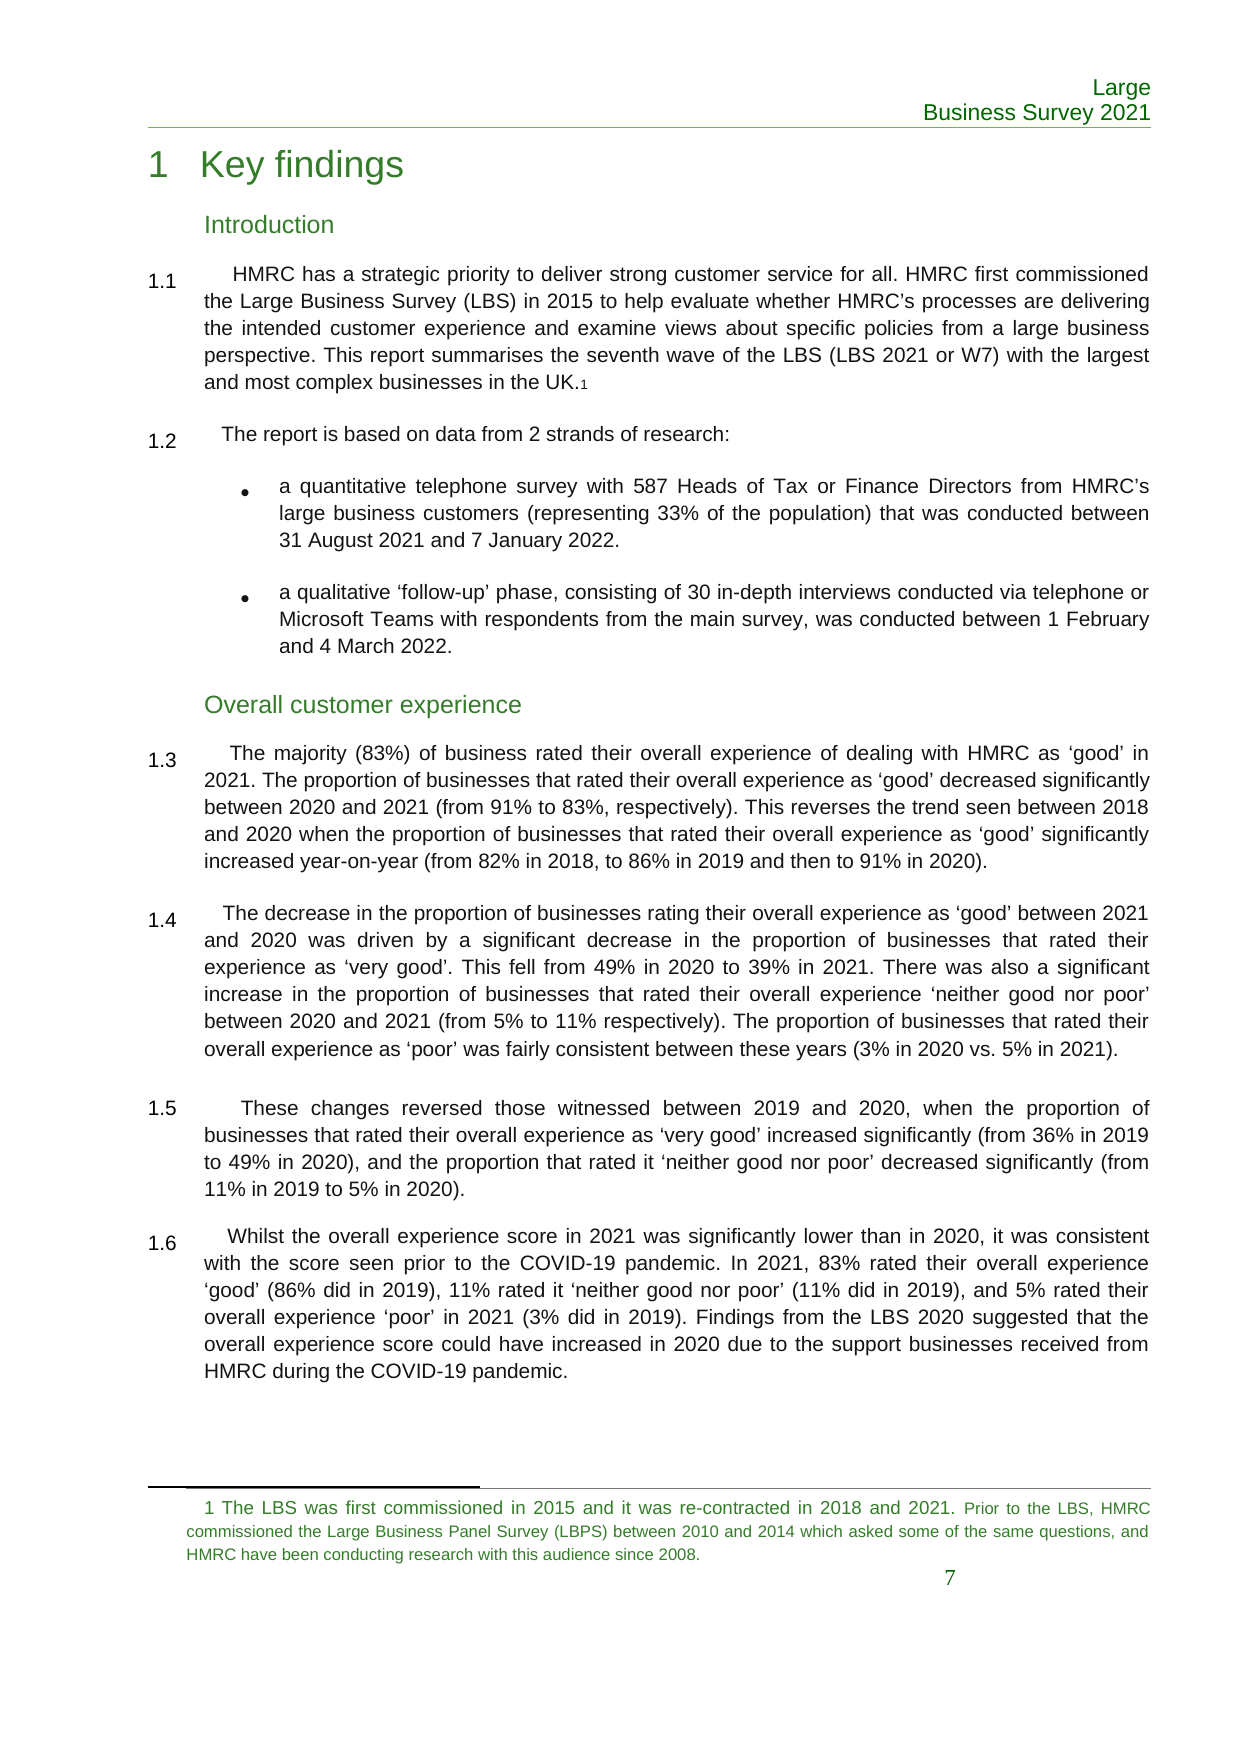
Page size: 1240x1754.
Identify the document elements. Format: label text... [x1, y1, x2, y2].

list HMRC has a strategic priority to deliver strong customer service for all. HMRC first commissioned the Large Business Survey (LBS) in 2015 to help evaluate whether HMRC’s processes are delivering the intended customer experience and examine views about specific policies from a large business perspective. This report summarises the seventh wave of the LBS (LBS 2021 or W7) with the largest and most complex businesses in the UK. [148, 266, 1151, 402]
list These changes reversed those witnessed between 2019 and 2020, when the proportion of businesses that rated their overall experience as ‘very good’ increased significantly (from 36% in 2019 to 49% in 2020), and the proportion that rated it ‘neither good nor poor’ decreased significantly (from 11% in 2019 to 5% in 2020). [148, 1093, 1151, 1202]
list a quantitative telephone survey with 587 Heads of Tax or Finance Directors from HMRC’s large business customers (representing 33% of the population) that was conducted between 31 August 2021 and 7 January 2022. [241, 479, 1151, 560]
list The majority (83%) of business rated their overall experience of dealing with HMRC as ‘good’ in 2021. The proportion of businesses that rated their overall experience as ‘good’ decreased significantly between 2020 and 2021 (from 91% to 83%, respectively). This reverses the trend seen between 2018 and 2020 when the proportion of businesses that rated their overall experience as ‘good’ significantly increased year-on-year (from 82% in 2018, to 86% in 2019 and then to 91% in 2020). [148, 746, 1151, 881]
list The report is based on data from 2 strands of research: [148, 427, 1151, 454]
list a qualitative ‘follow-up’ phase, consisting of 30 in-depth interviews conducted via telephone or Microsoft Teams with respondents from the main survey, was conducted between 1 February and 4 March 2022. [241, 585, 1151, 666]
list The decrease in the proportion of businesses rating their overall experience as ‘good’ between 2021 and 2020 was driven by a significant decrease in the proportion of businesses that rated their experience as ‘very good’. This fell from 49% in 2020 to 39% in 2021. There was also a significant increase in the proportion of businesses that rated their overall experience ‘neither good nor poor’ between 2020 and 2021 (from 5% to 11% respectively). The proportion of businesses that rated their overall experience as ‘poor’ was fairly consistent between these years (3% in 2020 vs. 5% in 2021). [148, 906, 1151, 1068]
subtitle Introduction [186, 212, 1151, 266]
list Whilst the overall experience score in 2021 was significantly lower than in 2020, it was consistent with the score seen prior to the COVID-19 pandemic. In 2021, 83% rated their overall experience ‘good’ (86% did in 2019), 11% rated it ‘neither good nor poor’ (11% did in 2019), and 5% rated their overall experience ‘poor’ in 2021 (3% did in 2019). Findings from the LBS 2020 suggested that the overall experience score could have increased in 2020 due to the support businesses received from HMRC during the COVID-19 pandemic. [148, 1229, 1151, 1391]
subtitle The LBS was first commissioned in 2015 and it was re-contracted in 2018 and 2021. Prior to the LBS, HMRC commissioned the Large Business Panel Survey (LBPS) between 2010 and 2014 which asked some of the same questions, and HMRC have been conducting research with this audience since 2008. [186, 1489, 1151, 1565]
subtitle Overall customer experience [186, 691, 1151, 718]
subtitle 1 Key findings [148, 148, 1151, 185]
